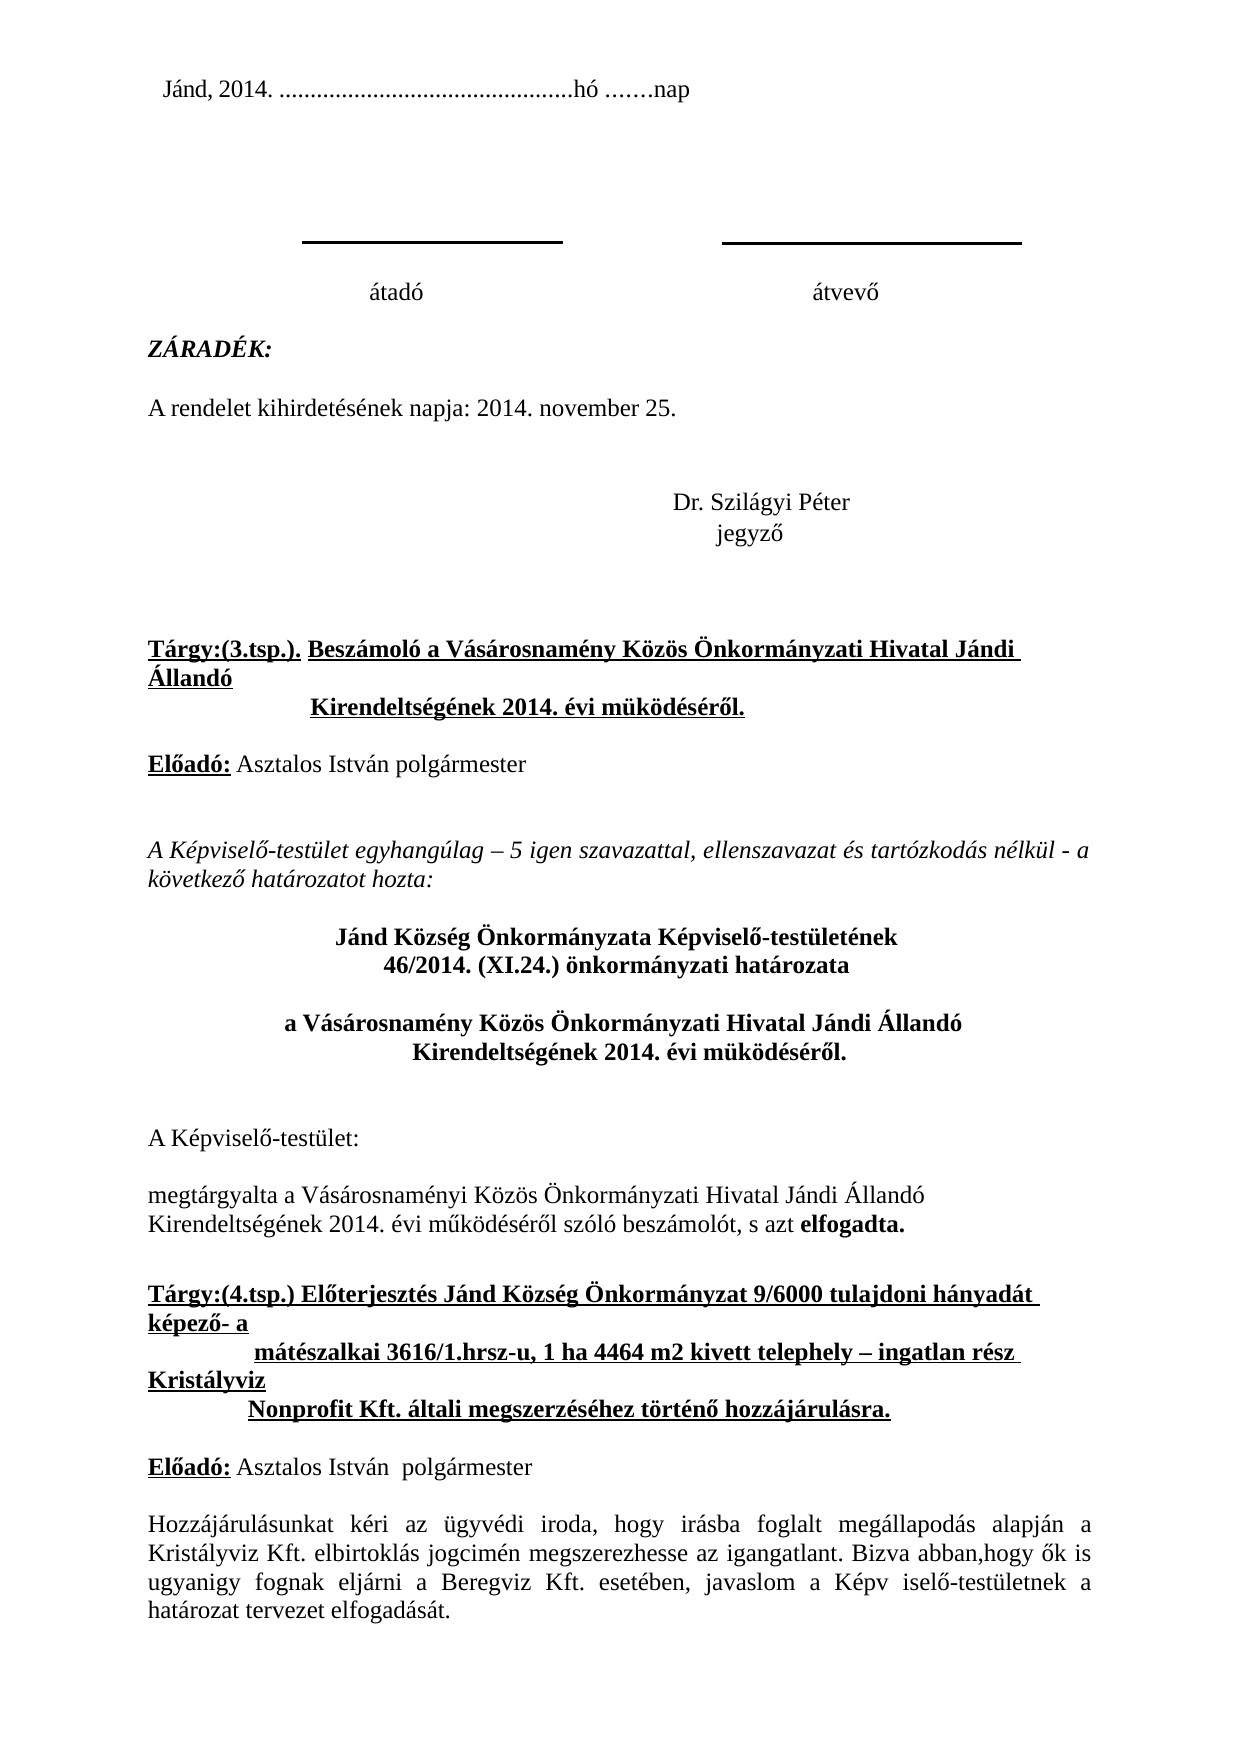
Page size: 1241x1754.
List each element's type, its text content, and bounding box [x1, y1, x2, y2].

text 46/2014. (XI.24.) önkormányzati határozata [91, 950, 1141, 979]
text A Képviselő-testület egyhangúlag – 5 igen szavazattal, ellenszavazat és tartózkodás nélkül - a következő határozatot hozta: [148, 835, 1093, 893]
text Jánd, 2014. hó nap [163, 74, 1093, 102]
text Kirendeltségének 2014. évi müködéséről. [148, 692, 1093, 720]
text Jánd Község Önkormányzata Képviselő-testületének [91, 922, 1141, 950]
text megtárgyalta a Vásárosnaményi Közös Önkormányzati Hivatal Jándi Állandó Kirendeltségének 2014. évi működéséről szóló beszámolót, s azt elfogadta. [148, 1180, 1093, 1238]
text Nonprofit Kft. általi megszerzéséhez történő hozzájárulásra. [148, 1394, 1093, 1423]
text Kirendeltségének 2014. évi müködéséről. [148, 1037, 1093, 1065]
text átadó átvevő [148, 277, 1093, 305]
text Előadó: Asztalos István polgármester [148, 1452, 1093, 1480]
text Előadó: Asztalos István polgármester [148, 749, 1093, 778]
list Dr. Szilágyi Péter [148, 485, 1093, 517]
text Tárgy:(3.tsp.). Beszámoló a Vásárosnamény Közös Önkormányzati Hivatal Jándi Állandó [148, 634, 1093, 692]
text Hozzájárulásunkat kéri az ügyvédi iroda, hogy irásba foglalt megállapodás alapján a Kristályviz Kft. elbirtoklás jogcimén megszerezhesse az igangatlant. Bizva abban,hogy ők is ugyanigy fognak eljárni a Beregviz Kft. esetében, javaslom a Képv iselő-testületnek a határozat tervezet elfogadását. [148, 1509, 1093, 1624]
text mátészalkai 3616/1.hrsz-u, 1 ha 4464 m2 kivett telephely – ingatlan rész Kristályviz [148, 1337, 1093, 1394]
text ZÁRADÉK: [148, 334, 1093, 363]
text A Képviselő-testület: [148, 1123, 1093, 1152]
text a Vásárosnamény Közös Önkormányzati Hivatal Jándi Állandó [148, 1008, 1093, 1037]
list jegyző [148, 517, 1093, 548]
list A rendelet kihirdetésének napja: 2014. november 25. [148, 392, 1093, 423]
text Tárgy:(4.tsp.) Előterjesztés Jánd Község Önkormányzat 9/6000 tulajdoni hányadát képező- a [148, 1279, 1093, 1337]
